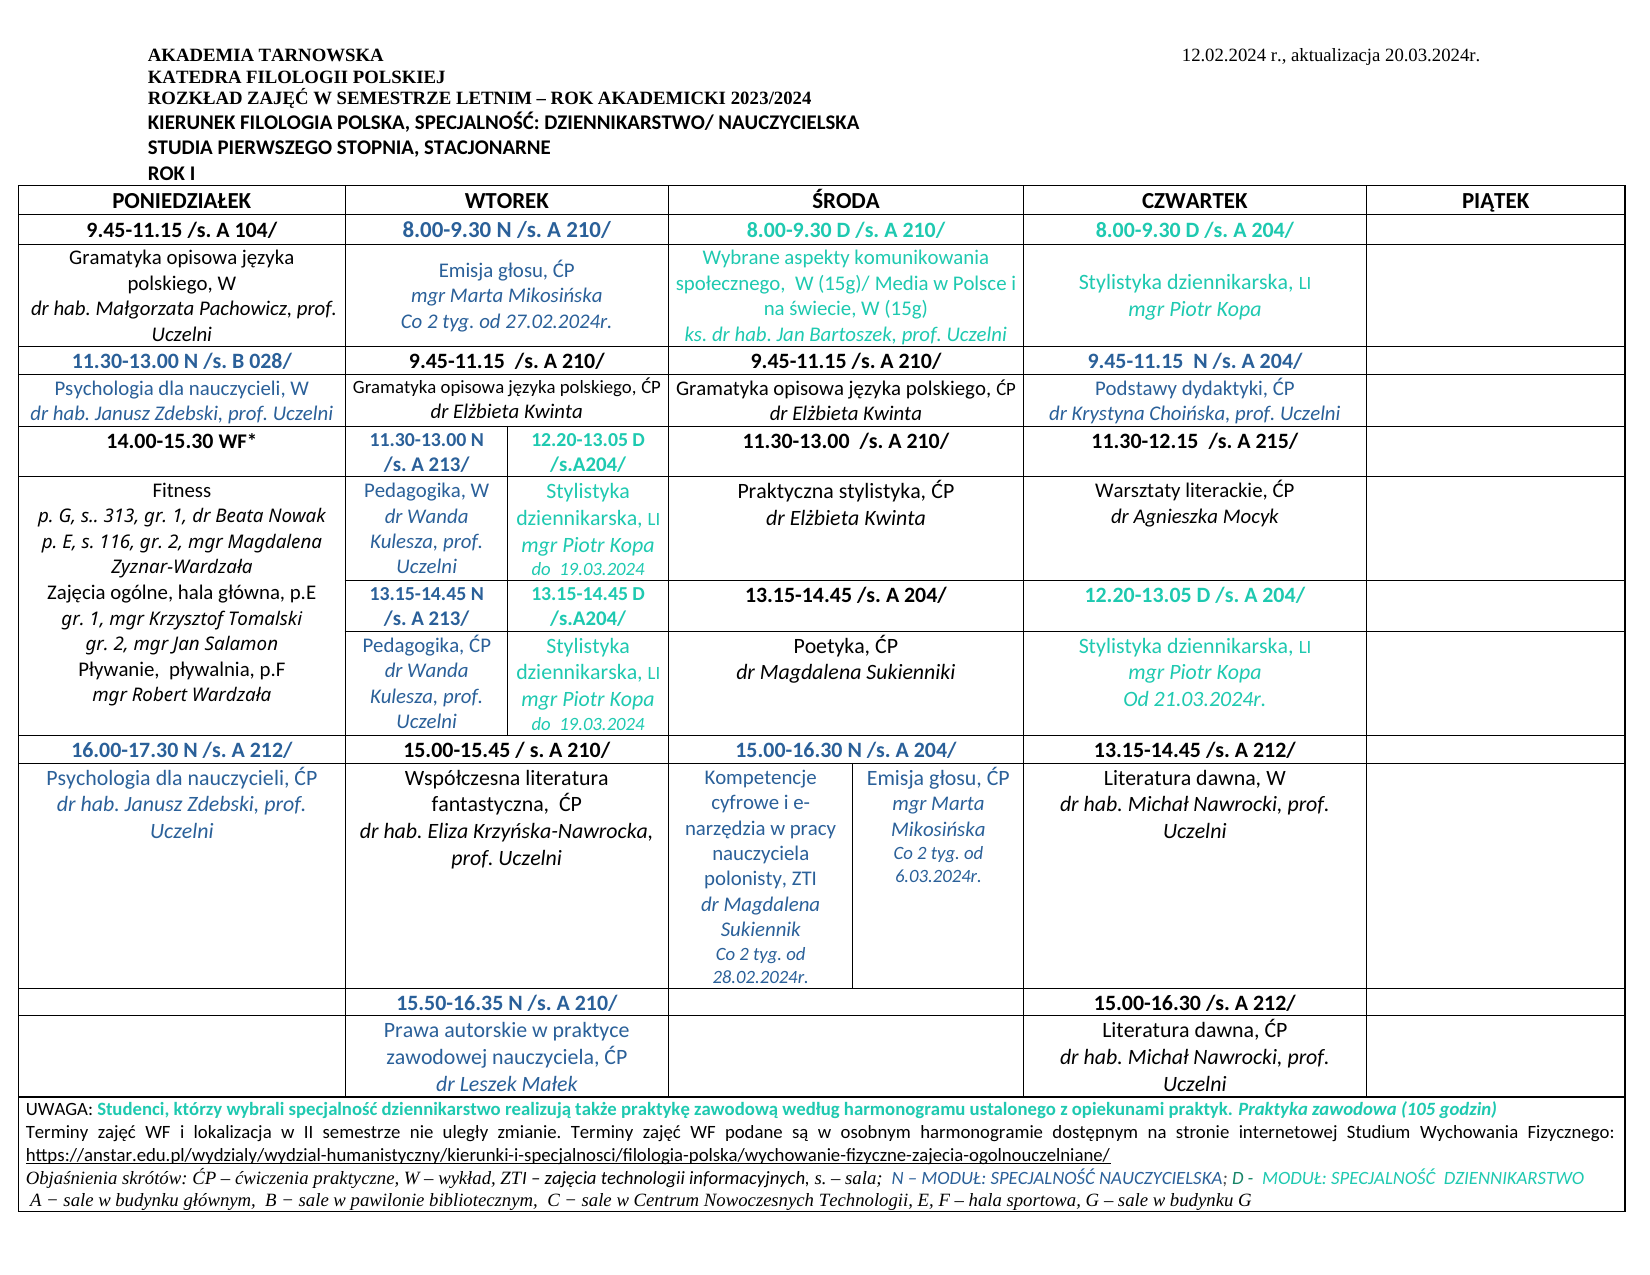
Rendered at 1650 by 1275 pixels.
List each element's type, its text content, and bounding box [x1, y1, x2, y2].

table_cell [338, 989, 345, 1015]
table_header ŚRODA [669, 186, 675, 214]
table_cell [1367, 1016, 1624, 1096]
table_header PIĄTEK [1367, 186, 1373, 214]
table_cell [1367, 215, 1624, 243]
table_cell Pedagogika, W dr Wanda Kulesza, prof. Uczelni [346, 477, 507, 580]
table_cell [1367, 347, 1373, 374]
table_cell Gramatyka opisowa języka polskiego, ĆP dr Elżbieta Kwinta [346, 375, 668, 426]
table_cell [1618, 736, 1624, 763]
table_cell Stylistyka dziennikarska, LI mgr Piotr Kopa [1024, 245, 1366, 346]
table_cell [1618, 347, 1624, 374]
text KIERUNEK FILOLOGIA POLSKA, SPECJALNOŚĆ: DZIENNIKARSTWO/ NAUCZYCIELSKA [148, 109, 1502, 134]
table_cell Fitness p. G, s.. 313, gr. 1, dr Beata Nowak p. E, s. 116, gr. 2, mgr Magdalena Zyznar-Wardzała Zajęcia ogólne, hala główna, p.E gr. 1, mgr Krzysztof Tomalski gr. 2, mgr Jan Salamon Pływanie, pływalnia, p.F mgr Robert Wardzała [19, 477, 345, 735]
table_cell Psychologia dla nauczycieli, ĆP dr hab. Janusz Zdebski, prof. Uczelni [19, 764, 345, 988]
table_cell [1367, 989, 1373, 1015]
table_cell [19, 1016, 345, 1096]
table_cell Emisja głosu, ĆP mgr Marta Mikosińska Co 2 tyg. od 27.02.2024r. [346, 245, 668, 346]
table_header PIĄTEK [1618, 186, 1624, 214]
table_cell [1367, 375, 1624, 426]
table_cell Pedagogika, ĆP dr Wanda Kulesza, prof. Uczelni [346, 632, 507, 735]
table_cell [1367, 427, 1624, 476]
table_cell 12.20-13.05 D /s. A 204/ [1024, 581, 1366, 631]
table_header WTOREK [661, 186, 668, 214]
table_cell [669, 1016, 1023, 1096]
table_cell 11.30-13.00 /s. A 210/ [669, 427, 1023, 476]
table_cell [1367, 736, 1373, 763]
table_cell 8.00-9.30 D /s. A 210/ [669, 215, 1023, 243]
table_header CZWARTEK [1024, 186, 1031, 214]
table_header WTOREK [346, 186, 352, 214]
table_cell Praktyczna stylistyka, ĆP dr Elżbieta Kwinta [669, 477, 1023, 580]
table_cell [1367, 245, 1624, 346]
table_cell Literatura dawna, W dr hab. Michał Nawrocki, prof. Uczelni [1024, 764, 1366, 988]
table_cell 13.15-14.45 /s. A 204/ [669, 581, 1023, 631]
table_cell 11.30-12.15 /s. A 215/ [1024, 427, 1366, 476]
table_header CZWARTEK [1359, 186, 1366, 214]
table_cell Emisja głosu, ĆP mgr Marta Mikosińska Co 2 tyg. od 6.03.2024r. [853, 764, 1023, 988]
table_cell [1367, 477, 1624, 580]
table_cell Poetyka, ĆP dr Magdalena Sukienniki [669, 632, 1023, 735]
text STUDIA PIERWSZEGO STOPNIA, STACJONARNE [148, 134, 1502, 160]
table_cell [1367, 632, 1624, 735]
table_cell [1618, 989, 1624, 1015]
table_cell Stylistyka dziennikarska, LI mgr Piotr Kopa Od 21.03.2024r. [1024, 632, 1366, 735]
table_cell [1367, 764, 1624, 988]
text ROK I [148, 160, 1502, 185]
table_header ŚRODA [1016, 186, 1023, 214]
table_cell [669, 989, 675, 1015]
table_cell 8.00-9.30 D /s. A 204/ [1024, 215, 1366, 243]
table_cell Warsztaty literackie, ĆP dr Agnieszka Mocyk [1024, 477, 1366, 580]
table_cell [1367, 581, 1624, 631]
table_cell [1016, 989, 1023, 1015]
table_cell Współczesna literatura fantastyczna, ĆP dr hab. Eliza Krzyńska-Nawrocka, prof. Uczelni [346, 764, 668, 988]
table_cell 14.00-15.30 WF* [19, 427, 345, 476]
table_cell [19, 989, 26, 1015]
table_cell 9.45-11.15 /s. A 104/ [19, 215, 345, 243]
